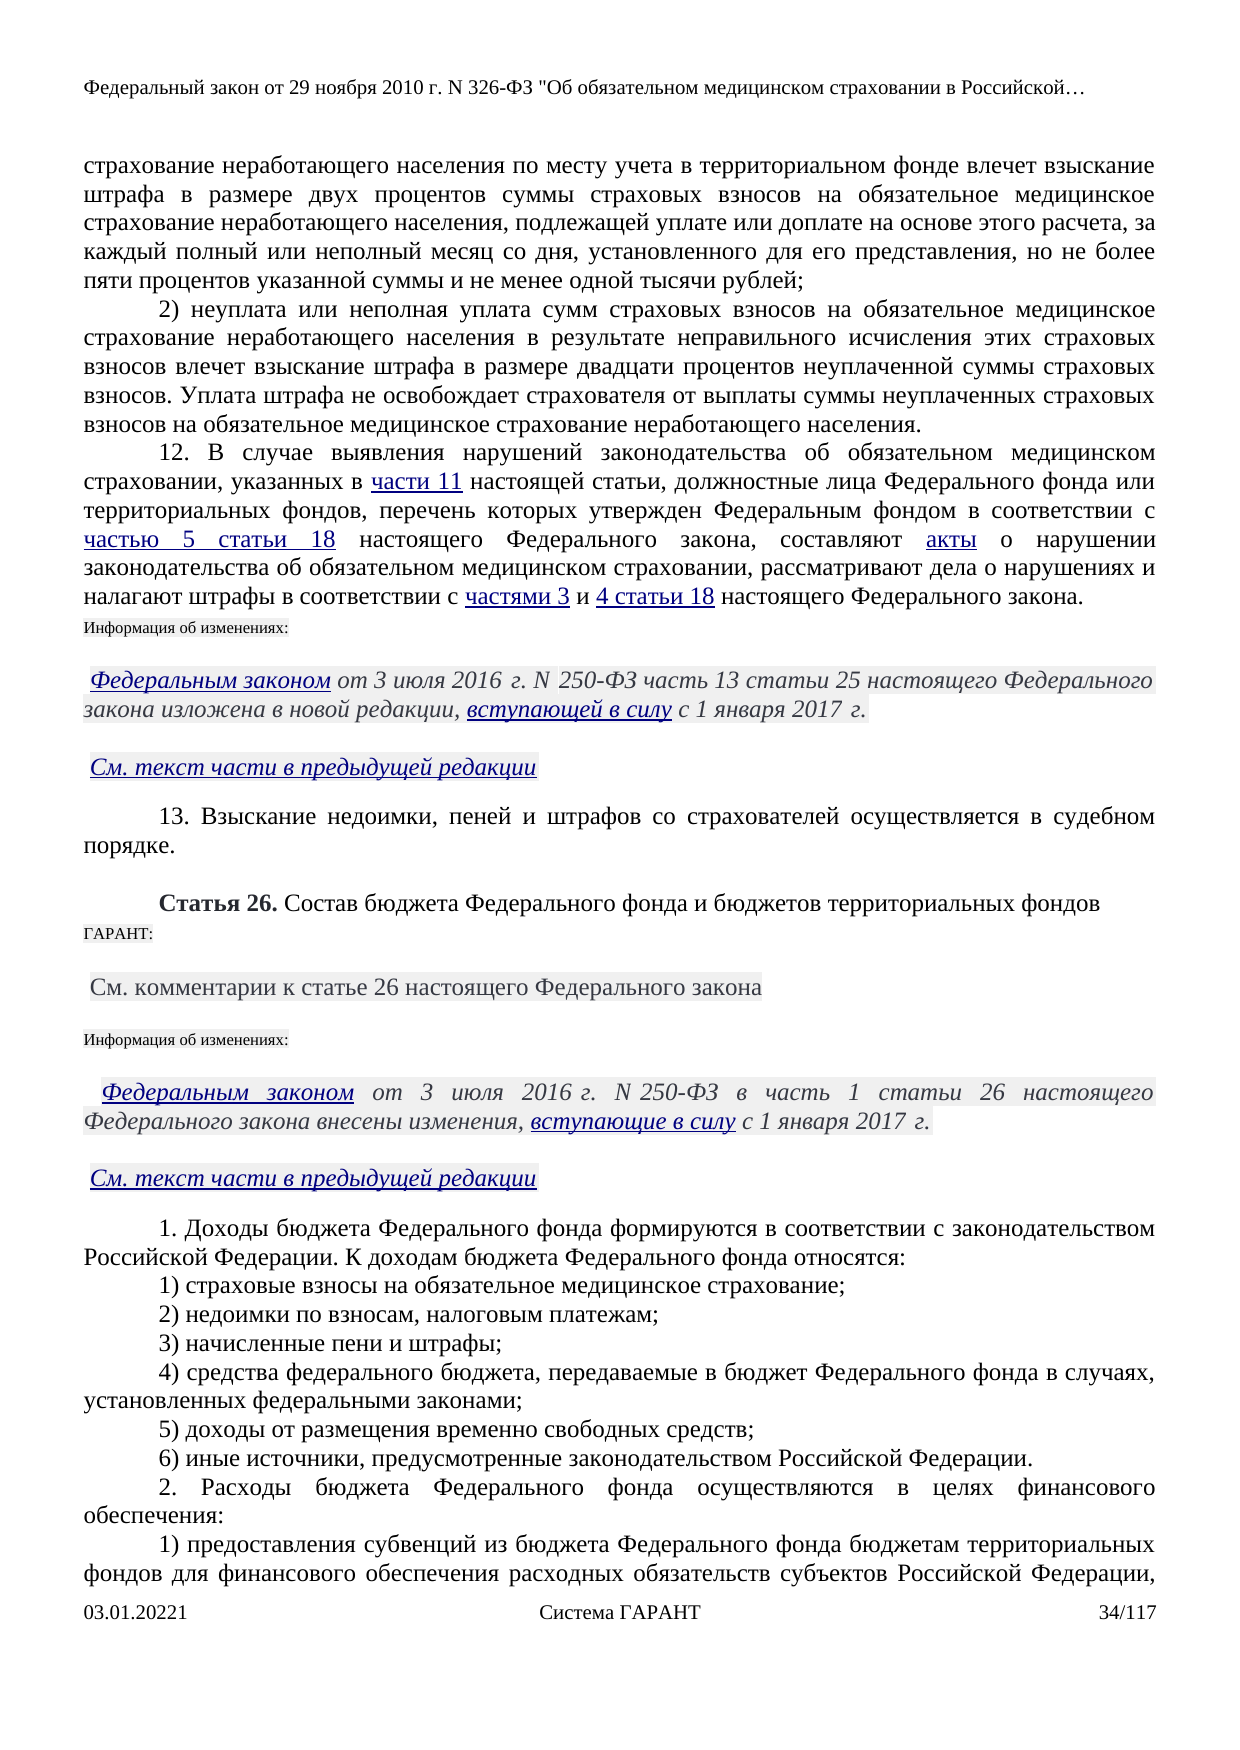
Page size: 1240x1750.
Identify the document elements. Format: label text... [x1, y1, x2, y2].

text 1) страховые взносы на обязательное медицинское страхование; [83, 1270, 1156, 1299]
text страхование неработающего населения по месту учета в территориальном фонде влечет взыскание штрафа в размере двух процентов суммы страховых взносов на обязательное медицинское страхование неработающего населения, подлежащей уплате или доплате на основе этого расчета, за каждый полный или неполный месяц со дня, установленного для его представления, но не более пяти процентов указанной суммы и не менее одной тысячи рублей; [83, 150, 1156, 294]
text 2) недоимки по взносам, налоговым платежам; [83, 1299, 1156, 1328]
text Федеральным законом от 3 июля 2016 г. N 250-ФЗ в часть 1 статьи 26 настоящего Федерального закона внесены изменения, вступающие в силу с 1 января 2017 г. [83, 1077, 1156, 1135]
text 5) доходы от размещения временно свободных средств; [83, 1414, 1156, 1443]
text Федеральным законом от 3 июля 2016 г. N 250-ФЗ часть 13 статьи 25 настоящего Федерального закона изложена в новой редакции, вступающей в силу с 1 января 2017 г. [83, 666, 1156, 723]
text ГАРАНТ: [83, 924, 1156, 943]
text Информация об изменениях: [83, 618, 1156, 637]
text См. текст части в предыдущей редакции [83, 752, 1156, 781]
text 1. Доходы бюджета Федерального фонда формируются в соответствии с законодательством Российской Федерации. К доходам бюджета Федерального фонда относятся: [83, 1213, 1156, 1270]
text 4) средства федерального бюджета, передаваемые в бюджет Федерального фонда в случаях, установленных федеральными законами; [83, 1357, 1156, 1414]
text 3) начисленные пени и штрафы; [83, 1328, 1156, 1357]
text 2. Расходы бюджета Федерального фонда осуществляются в целях финансового обеспечения: [83, 1472, 1156, 1529]
text 2) неуплата или неполная уплата сумм страховых взносов на обязательное медицинское страхование неработающего населения в результате неправильного исчисления этих страховых взносов влечет взыскание штрафа в размере двадцати процентов неуплаченной суммы страховых взносов. Уплата штрафа не освобождает страхователя от выплаты суммы неуплаченных страховых взносов на обязательное медицинское страхование неработающего населения. [83, 294, 1156, 437]
text 13. Взыскание недоимки, пеней и штрафов со страхователей осуществляется в судебном порядке. [83, 801, 1156, 859]
text 6) иные источники, предусмотренные законодательством Российской Федерации. [83, 1443, 1156, 1472]
text Информация об изменениях: [83, 1029, 1156, 1048]
text Статья 26. Состав бюджета Федерального фонда и бюджетов территориальных фондов [158, 888, 1156, 916]
text См. текст части в предыдущей редакции [83, 1163, 1156, 1192]
text 1) предоставления субвенций из бюджета Федерального фонда бюджетам территориальных фондов для финансового обеспечения расходных обязательств субъектов Российской Федерации, [83, 1529, 1156, 1587]
text См. комментарии к статье 26 настоящего Федерального закона [83, 972, 1156, 1001]
text 12. В случае выявления нарушений законодательства об обязательном медицинском страховании, указанных в части 11 настоящей статьи, должностные лица Федерального фонда или территориальных фондов, перечень которых утвержден Федеральным фондом в соответствии с частью 5 статьи 18 настоящего Федерального закона, составляют акты о нарушении законодательства об обязательном медицинском страховании, рассматривают дела о нарушениях и налагают штрафы в соответствии с частями 3 и 4 статьи 18 настоящего Федерального закона. [83, 437, 1156, 610]
